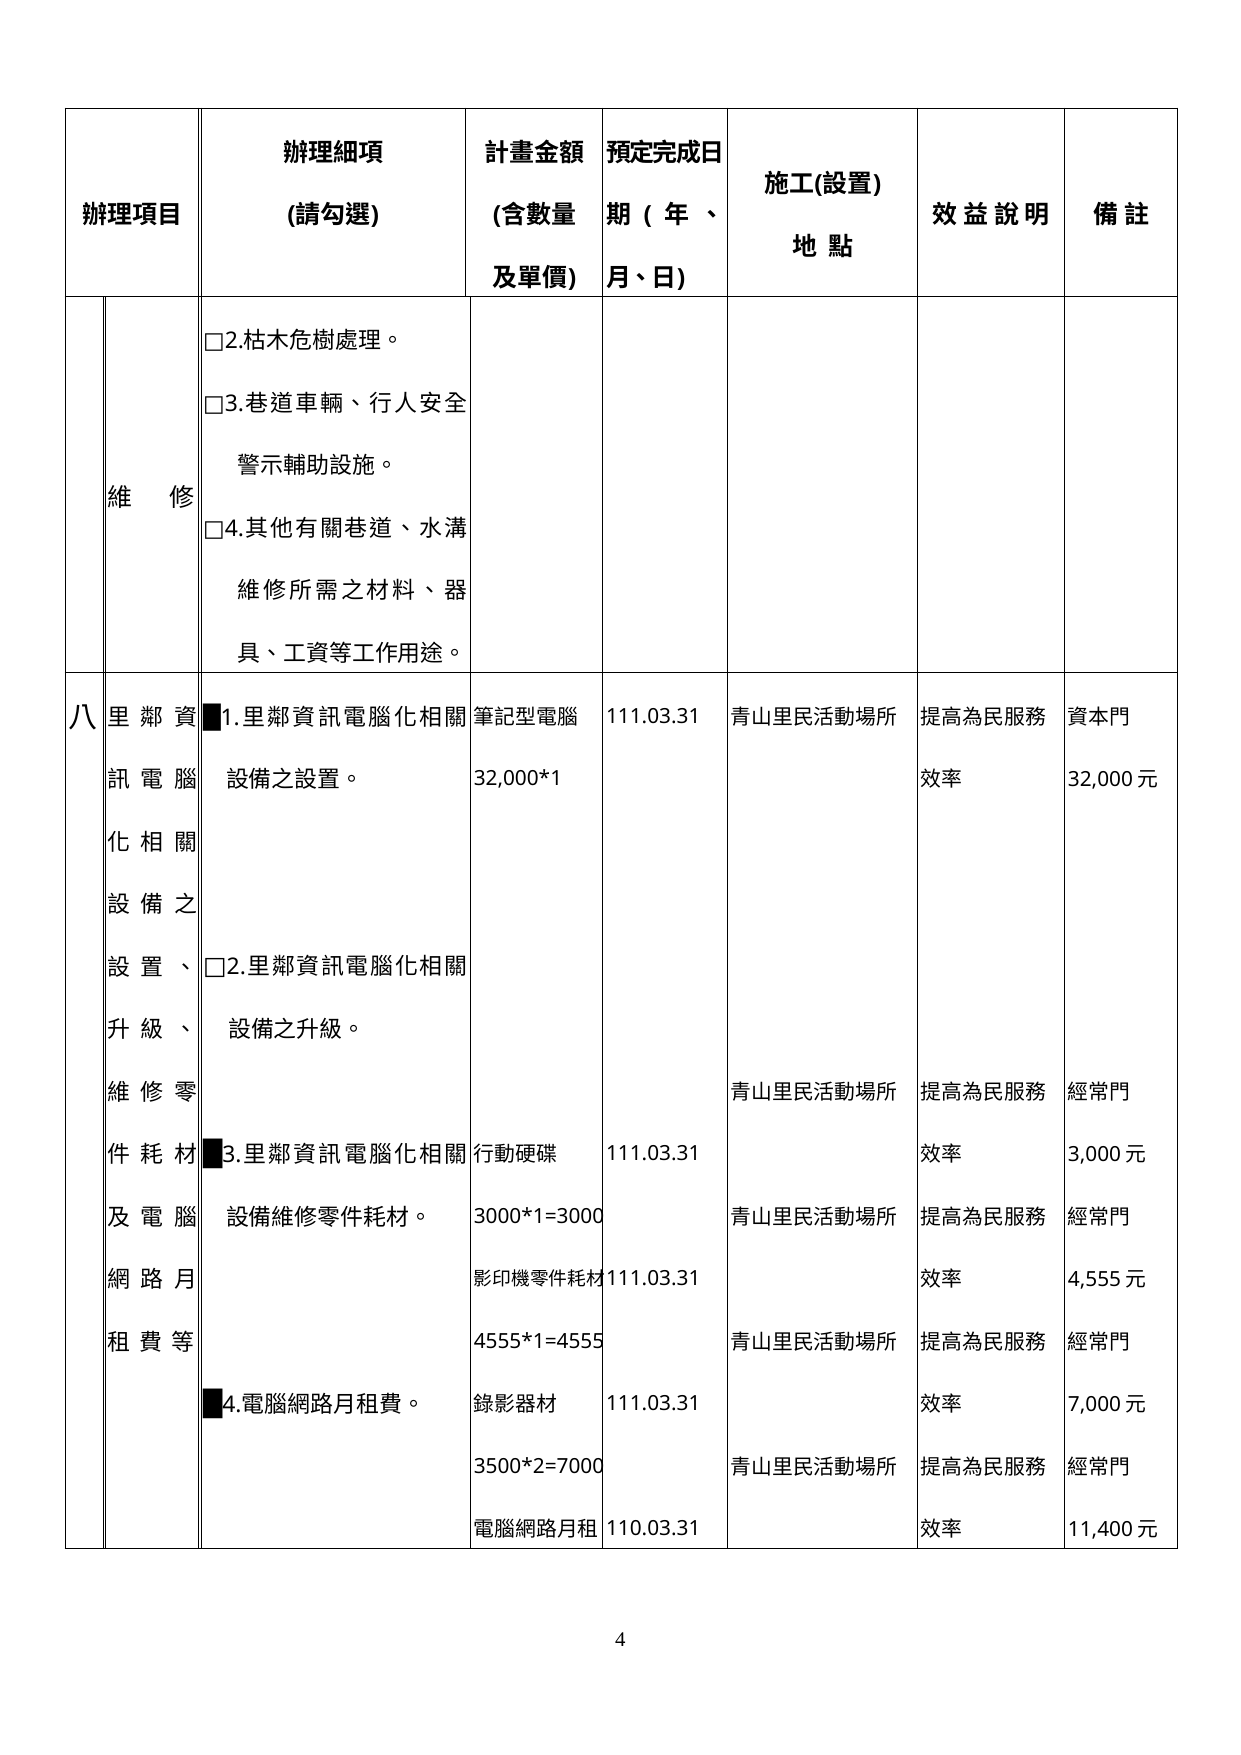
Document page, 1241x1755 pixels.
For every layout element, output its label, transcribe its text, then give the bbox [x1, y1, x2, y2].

table_cell 111.03.31 111.03.31 111.03.31 111.03.31 110.03.31 [603, 673, 727, 1548]
table_cell 維修 [106, 297, 198, 672]
table_cell [918, 297, 1064, 672]
table_header 計畫金額 (含數量 及單價) [466, 109, 602, 296]
table_cell □2.枯木危樹處理。 □3.巷道車輛、行人安全警示輔助設施。 □4.其他有關巷道、水溝維修所需之材料、器具、工資等工作用途。 [202, 297, 470, 672]
table_header 辦理細項 (請勾選) [202, 109, 465, 296]
table_header 施工(設置) 地 點 [728, 109, 917, 296]
table_cell 里鄰資訊電腦化相關設備之設置、升級、維修零件耗材及電腦網路月租費等 [106, 673, 198, 1548]
table_cell [66, 297, 103, 672]
table_cell 青山里民活動場所 青山里民活動場所 青山里民活動場所 青山里民活動場所 青山里民活動場所 [728, 673, 917, 1548]
table_header 效 益 說 明 [918, 109, 1064, 296]
table_cell 資本門 32,000元 經常門 3,000元 經常門 4,555元 經常門 7,000元 經常門 11,400元 [1065, 673, 1177, 1548]
table_cell [471, 297, 602, 672]
table_cell [728, 297, 917, 672]
table_header 辦理項目 [66, 109, 198, 296]
table_cell [603, 297, 727, 672]
table_cell 提高為民服務 效率 提高為民服務 效率 提高為民服務 效率 提高為民服務 效率 提高為民服務 效率 [918, 673, 1064, 1548]
table_cell 八 [66, 673, 103, 1548]
table_header 備 註 [1065, 109, 1177, 296]
table_header 預定完成日期(年、月、日) [603, 109, 727, 296]
table_cell [1065, 297, 1177, 672]
table_cell 筆記型電腦 32,000*1 行動硬碟 3000*1=3000元 影印機零件耗材 4555*1=4555元 錄影器材 3500*2=7000元 電腦網路月租 費950元*12月 =11,400元 [471, 673, 602, 1548]
table_cell █1.里鄰資訊電腦化相關設備之設置。 □2.里鄰資訊電腦化相關設備之升級。 █3.里鄰資訊電腦化相關設備維修零件耗材。 █4.電腦網路月租費。 [202, 673, 470, 1548]
